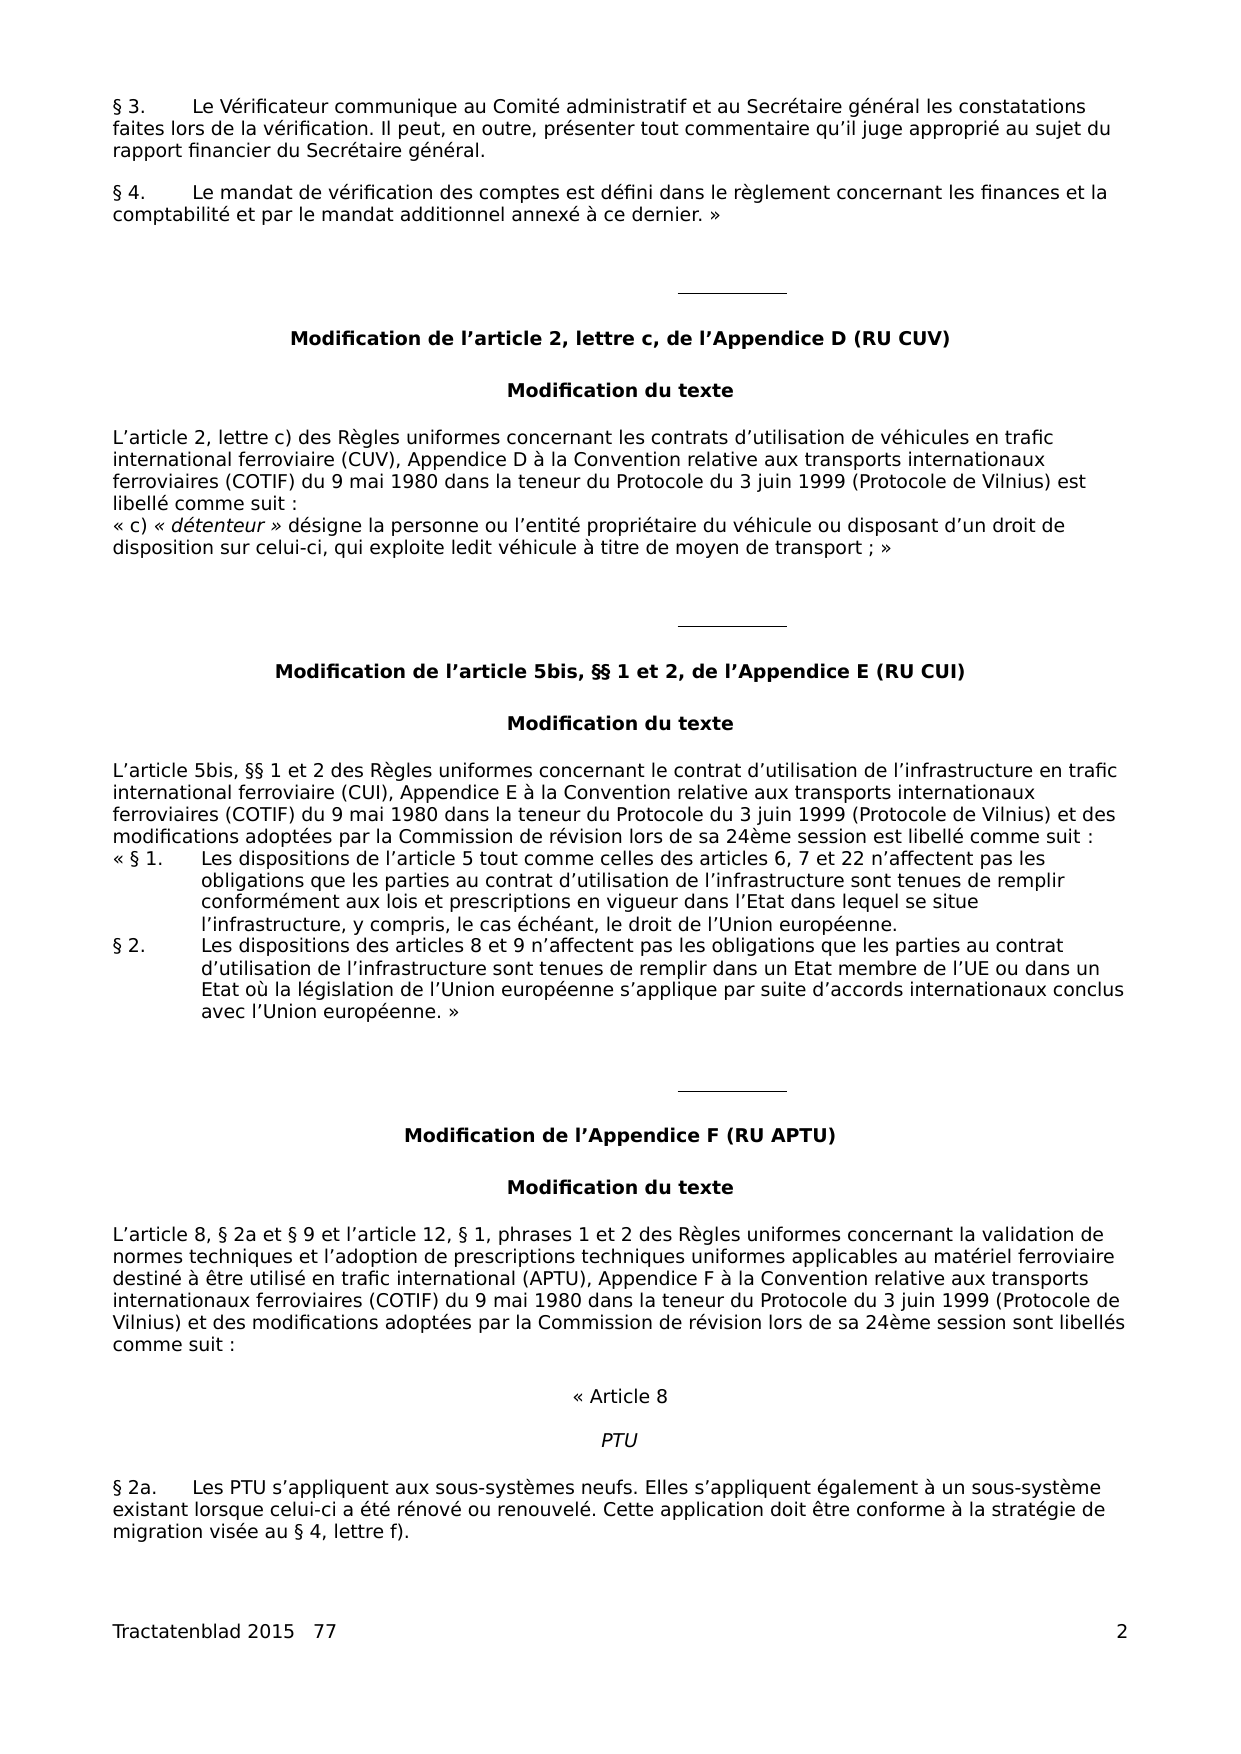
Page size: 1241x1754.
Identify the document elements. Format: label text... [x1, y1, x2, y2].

subtitle Modification du texte [112, 1177, 1128, 1199]
text § 2. Les dispositions des articles 8 et 9 n’affectent pas les obligations que les parties au contrat d’utilisation de l’infrastructure sont tenues de remplir dans un Etat membre de l’UE ou dans un Etat où la législation de l’Union européenne s’applique par suite d’accords internationaux conclus avec l’Union européenne. » [112, 935, 1128, 1023]
text L’article 2, lettre c) des Règles uniformes concernant les contrats d’utilisation de véhicules en trafic international ferroviaire (CUV), Appendice D à la Convention relative aux transports internationaux ferroviaires (COTIF) du 9 mai 1980 dans la teneur du Protocole du 3 juin 1999 (Protocole de Vilnius) est libellé comme suit : [112, 427, 1128, 515]
subtitle Modification du texte [112, 380, 1128, 402]
subtitle Modification de l’article 5bis, §§ 1 et 2, de l’Appendice E (RU CUI) [112, 661, 1128, 683]
subtitle Modification de l’Appendice F (RU APTU) [112, 1125, 1128, 1147]
text L’article 5bis, §§ 1 et 2 des Règles uniformes concernant le contrat d’utilisation de l’infrastructure en trafic international ferroviaire (CUI), Appendice E à la Convention relative aux transports internationaux ferroviaires (COTIF) du 9 mai 1980 dans la teneur du Protocole du 3 juin 1999 (Protocole de Vilnius) et des modifications adoptées par la Commission de révision lors de sa 24ème session est libellé comme suit : [112, 759, 1128, 847]
text L’article 8, § 2a et § 9 et l’article 12, § 1, phrases 1 et 2 des Règles uniformes concernant la validation de normes techniques et l’adoption de prescriptions techniques uniformes applicables au matériel ferroviaire destiné à être utilisé en trafic international (APTU), Appendice F à la Convention relative aux transports internationaux ferroviaires (COTIF) du 9 mai 1980 dans la teneur du Protocole du 3 juin 1999 (Protocole de Vilnius) et des modifications adoptées par la Commission de révision lors de sa 24ème session sont libellés comme suit : [112, 1224, 1128, 1356]
subtitle Modification du texte [112, 713, 1128, 734]
text § 4. Le mandat de vérification des comptes est défini dans le règlement concernant les finances et la comptabilité et par le mandat additionnel annexé à ce dernier. » [112, 182, 1128, 226]
text « c) « détenteur » désigne la personne ou l’entité propriétaire du véhicule ou disposant d’un droit de disposition sur celui-ci, qui exploite ledit véhicule à titre de moyen de transport ; » [112, 515, 1128, 559]
text § 2a. Les PTU s’appliquent aux sous-systèmes neufs. Elles s’appliquent également à un sous-système existant lorsque celui-ci a été rénové ou renouvelé. Cette application doit être conforme à la stratégie de migration visée au § 4, lettre f). [112, 1477, 1128, 1543]
text « § 1. Les dispositions de l’article 5 tout comme celles des articles 6, 7 et 22 n’affectent pas les obligations que les parties au contrat d’utilisation de l’infrastructure sont tenues de remplir conformément aux lois et prescriptions en vigueur dans l’Etat dans lequel se situe l’infrastructure, y compris, le cas échéant, le droit de l’Union européenne. [112, 847, 1128, 935]
subtitle « Article 8 PTU [112, 1386, 1128, 1452]
text § 3. Le Vérificateur communique au Comité administratif et au Secrétaire général les constatations faites lors de la vérification. Il peut, en outre, présenter tout commentaire qu’il juge approprié au sujet du rapport financier du Secrétaire général. [112, 96, 1128, 162]
subtitle Modification de l’article 2, lettre c, de l’Appendice D (RU CUV) [112, 328, 1128, 350]
